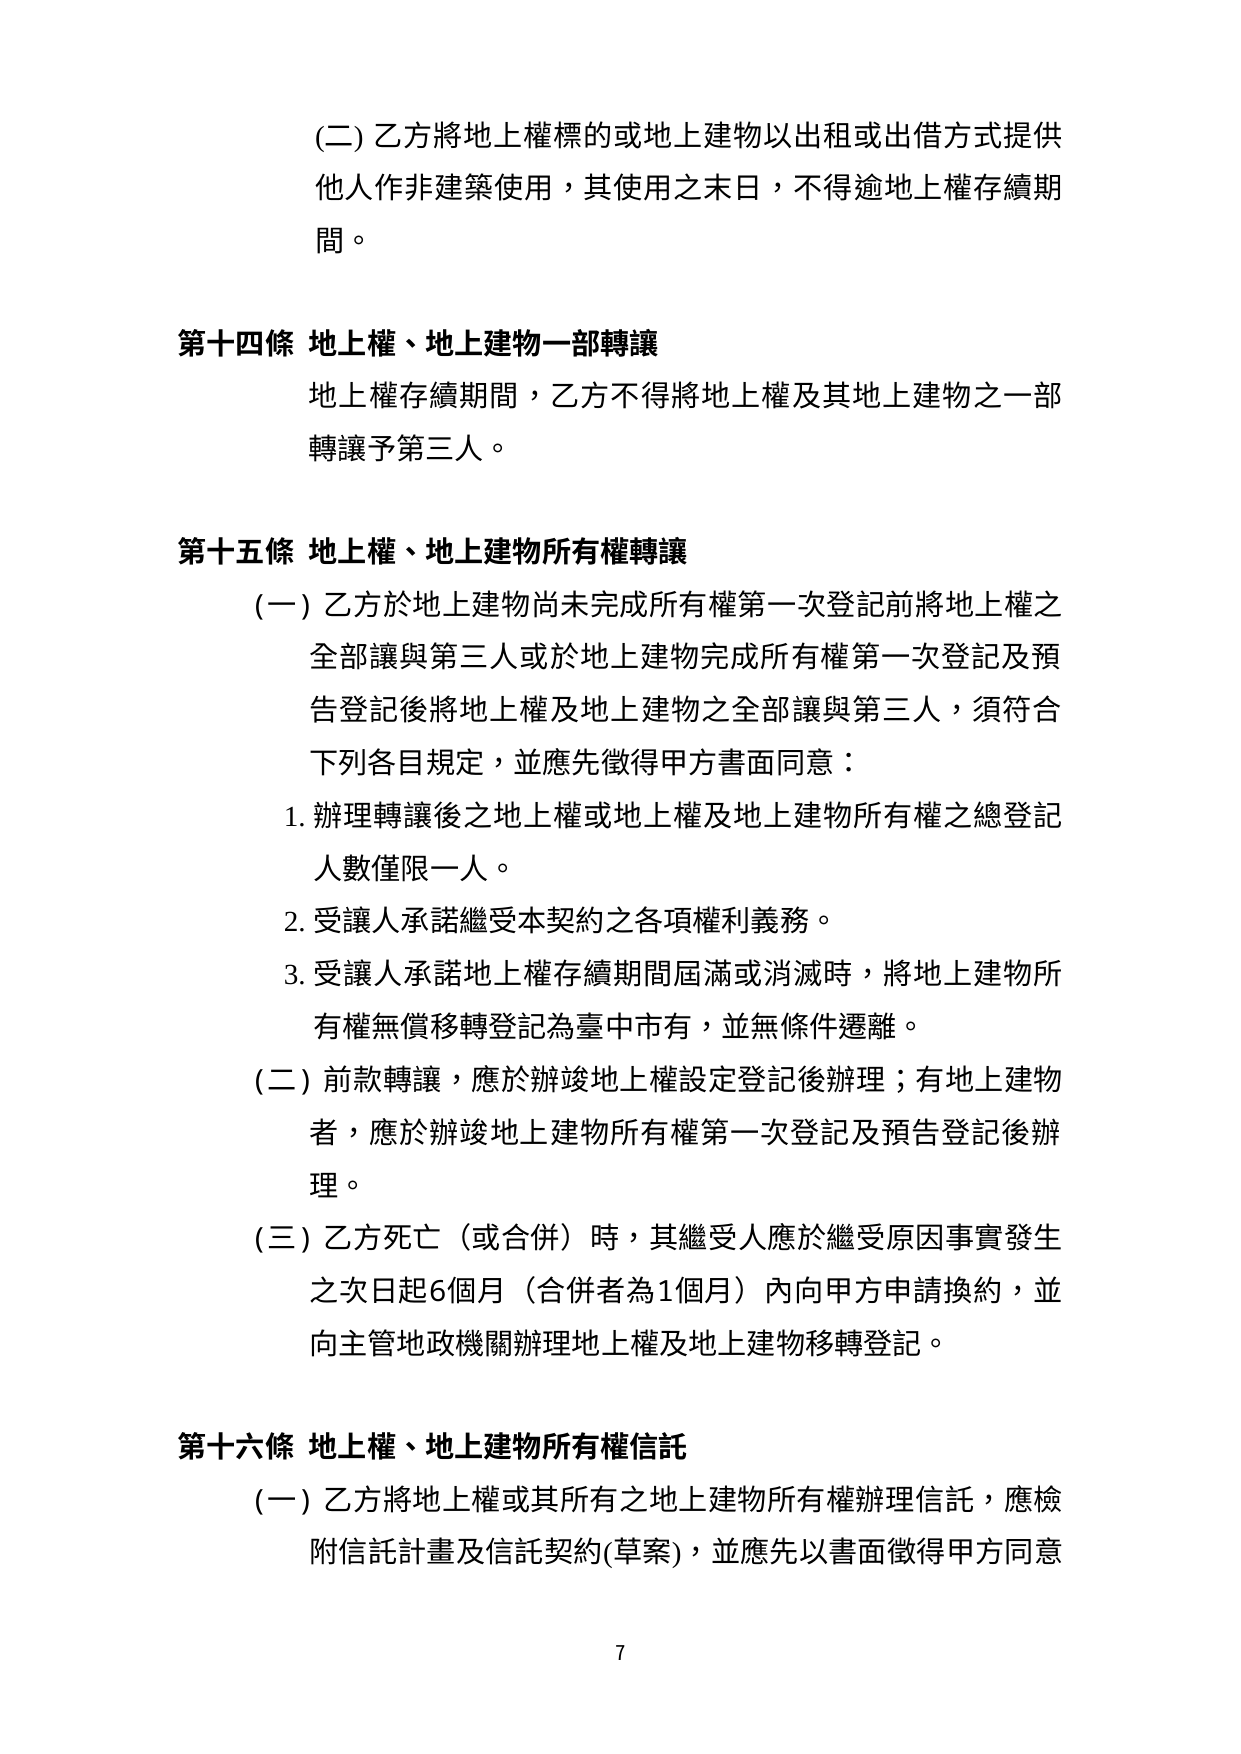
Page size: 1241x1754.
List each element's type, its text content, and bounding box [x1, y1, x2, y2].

list 乙方將地上權標的或地上建物以出租或出借方式提供他人作非建築使用，其使用之末日，不得逾地上權存續期間。 [315, 112, 1063, 260]
list 乙方死亡（或合併）時，其繼受人應於繼受原因事實發生之次日起6個月（合併者為1個月）內向甲方申請換約，並向主管地政機關辦理地上權及地上建物移轉登記。 [250, 1215, 1063, 1363]
list 受讓人承諾繼受本契約之各項權利義務。 [283, 898, 1063, 940]
text 第十四條 地上權、地上建物一部轉讓 [177, 320, 1063, 362]
text 地上權存續期間，乙方不得將地上權及其地上建物之一部轉讓予第三人。 [308, 373, 1063, 468]
list 受讓人承諾地上權存續期間屆滿或消滅時，將地上建物所有權無償移轉登記為臺中市有，並無條件遷離。 [283, 951, 1063, 1046]
list 辦理轉讓後之地上權或地上權及地上建物所有權之總登記人數僅限一人。 [283, 792, 1063, 887]
list 前款轉讓，應於辦竣地上權設定登記後辦理；有地上建物者，應於辦竣地上建物所有權第一次登記及預告登記後辦理。 [250, 1056, 1063, 1204]
text 第十五條 地上權、地上建物所有權轉讓 [177, 528, 1063, 571]
text 第十六條 地上權、地上建物所有權信託 [177, 1423, 1063, 1466]
list 乙方將地上權或其所有之地上建物所有權辦理信託，應檢附信託計畫及信託契約(草案)，並應先以書面徵得甲方同意 [250, 1476, 1063, 1571]
list 乙方於地上建物尚未完成所有權第一次登記前將地上權之全部讓與第三人或於地上建物完成所有權第一次登記及預告登記後將地上權及地上建物之全部讓與第三人，須符合下列各目規定，並應先徵得甲方書面同意： [250, 581, 1063, 782]
